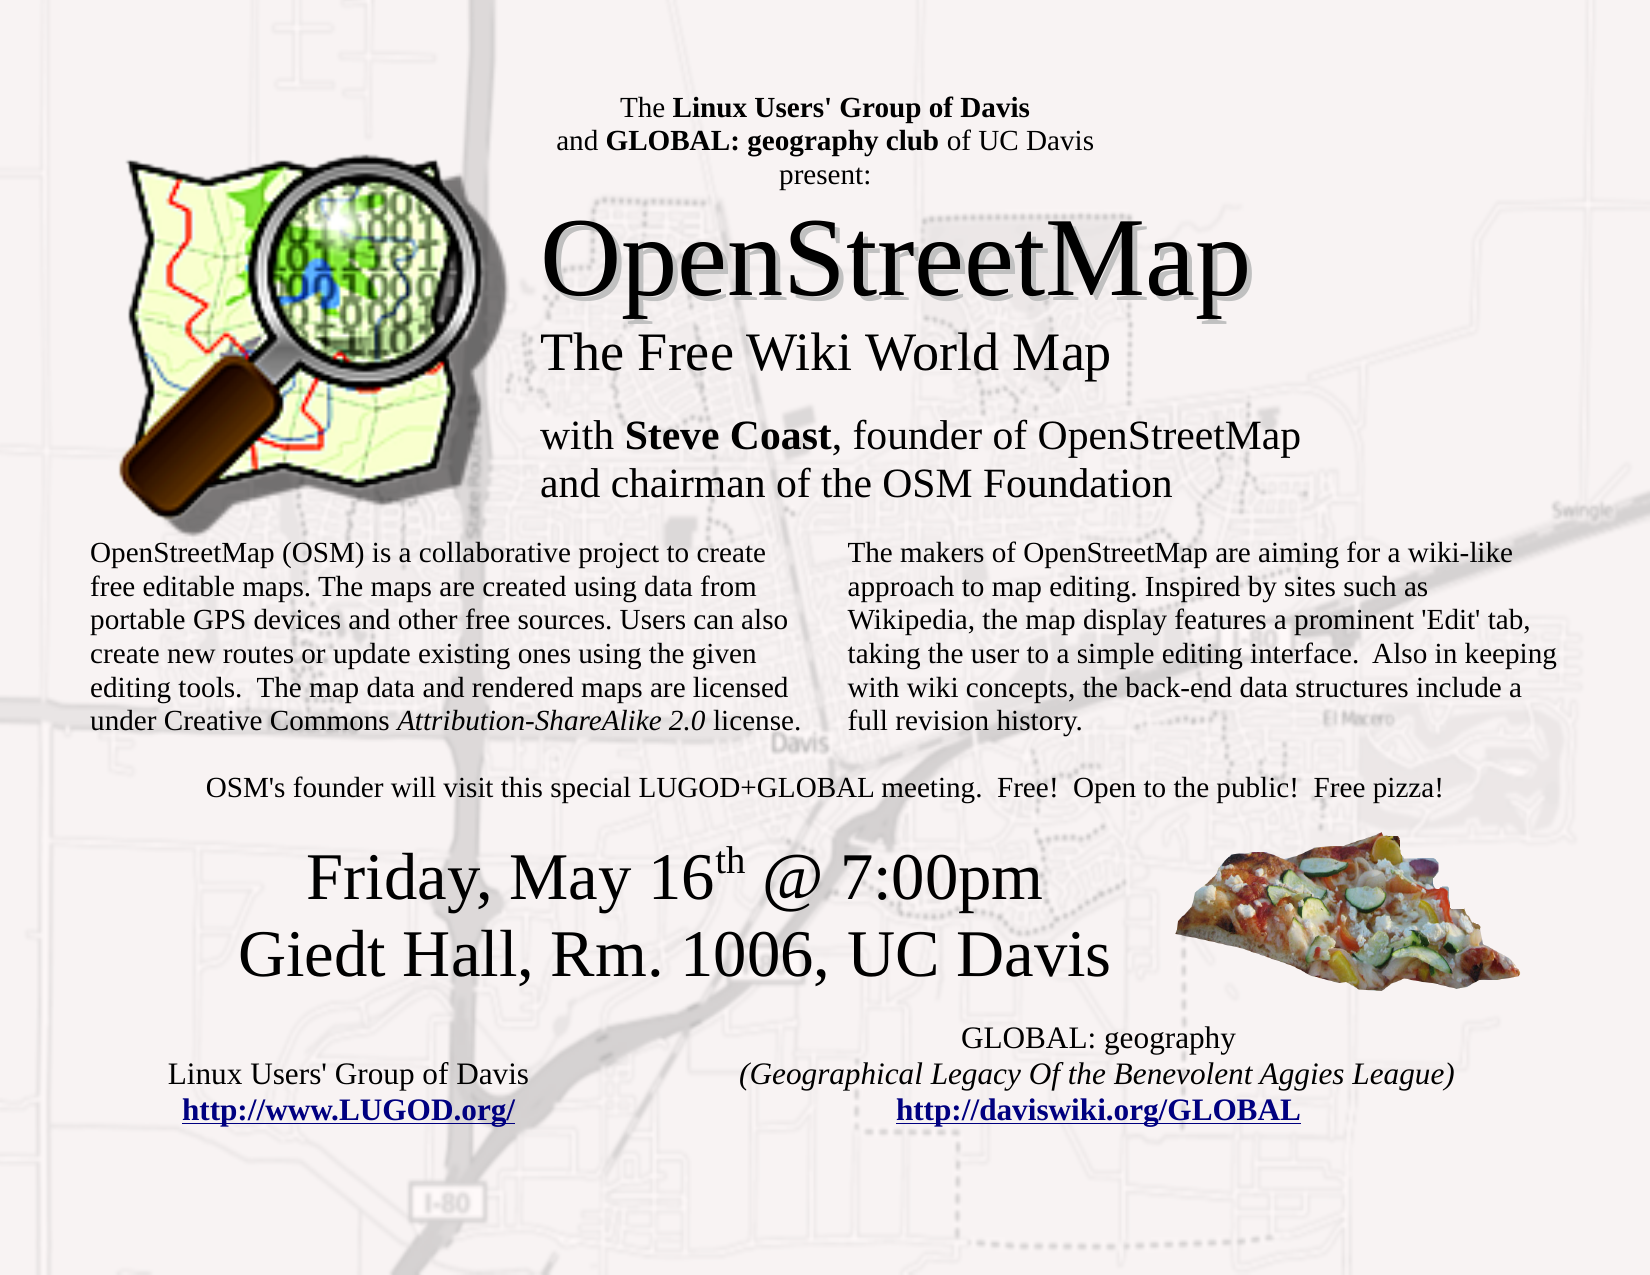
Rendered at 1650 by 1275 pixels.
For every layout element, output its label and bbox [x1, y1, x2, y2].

picture [1175, 832, 1521, 991]
picture [114, 146, 492, 524]
